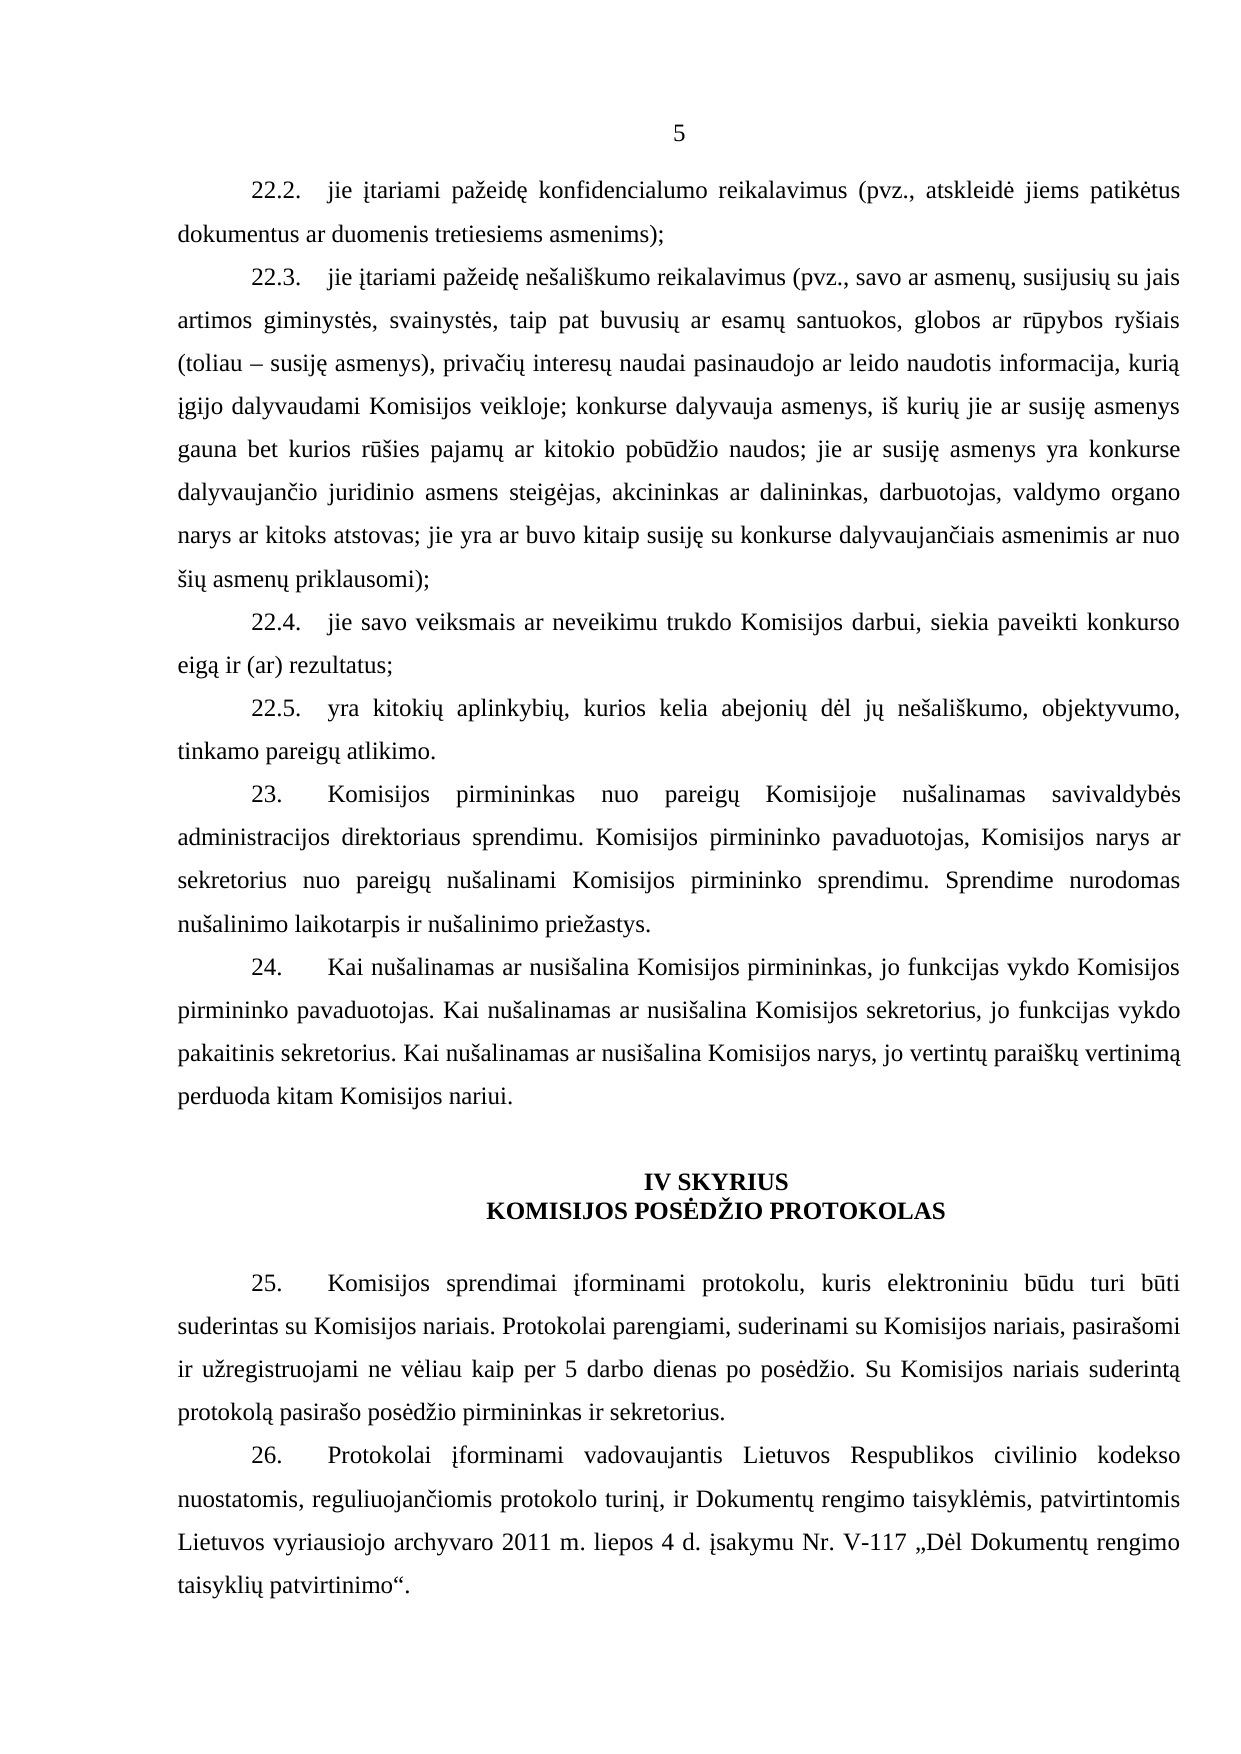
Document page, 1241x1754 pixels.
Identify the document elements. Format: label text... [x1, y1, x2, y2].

text 25. Komisijos sprendimai įforminami protokolu, kuris elektroniniu būdu turi būti suderintas su Komisijos nariais. Protokolai parengiami, suderinami su Komisijos nariais, pasirašomi ir užregistruojami ne vėliau kaip per 5 darbo dienas po posėdžio. Su Komisijos nariais suderintą protokolą pasirašo posėdžio pirmininkas ir sekretorius. [177, 1268, 1181, 1426]
text 22.4. jie savo veiksmais ar neveikimu trukdo Komisijos darbui, siekia paveikti konkurso eigą ir (ar) rezultatus; [177, 607, 1181, 679]
text 22.3. jie įtariami pažeidę nešališkumo reikalavimus (pvz., savo ar asmenų, susijusių su jais artimos giminystės, svainystės, taip pat buvusių ar esamų santuokos, globos ar rūpybos ryšiais (toliau – susiję asmenys), privačių interesų naudai pasinaudojo ar leido naudotis informacija, kurią įgijo dalyvaudami Komisijos veikloje; konkurse dalyvauja asmenys, iš kurių jie ar susiję asmenys gauna bet kurios rūšies pajamų ar kitokio pobūdžio naudos; jie ar susiję asmenys yra konkurse dalyvaujančio juridinio asmens steigėjas, akcininkas ar dalininkas, darbuotojas, valdymo organo narys ar kitoks atstovas; jie yra ar buvo kitaip susiję su konkurse dalyvaujančiais asmenimis ar nuo šių asmenų priklausomi); [177, 262, 1181, 592]
text IV SKYRIUS [177, 1167, 1181, 1196]
text 22.2. jie įtariami pažeidę konfidencialumo reikalavimus (pvz., atskleidė jiems patikėtus dokumentus ar duomenis tretiesiems asmenims); [177, 176, 1181, 247]
text 24. Kai nušalinamas ar nusišalina Komisijos pirmininkas, jo funkcijas vykdo Komisijos pirmininko pavaduotojas. Kai nušalinamas ar nusišalina Komisijos sekretorius, jo funkcijas vykdo pakaitinis sekretorius. Kai nušalinamas ar nusišalina Komisijos narys, jo vertintų paraiškų vertinimą perduoda kitam Komisijos nariui. [177, 952, 1181, 1110]
text 22.5. yra kitokių aplinkybių, kurios kelia abejonių dėl jų nešališkumo, objektyvumo, tinkamo pareigų atlikimo. [177, 693, 1181, 765]
text KOMISIJOS POSĖDŽIO PROTOKOLAS [177, 1196, 1181, 1225]
text 23. Komisijos pirmininkas nuo pareigų Komisijoje nušalinamas savivaldybės administracijos direktoriaus sprendimu. Komisijos pirmininko pavaduotojas, Komisijos narys ar sekretorius nuo pareigų nušalinami Komisijos pirmininko sprendimu. Sprendime nurodomas nušalinimo laikotarpis ir nušalinimo priežastys. [177, 779, 1181, 937]
text 26. Protokolai įforminami vadovaujantis Lietuvos Respublikos civilinio kodekso nuostatomis, reguliuojančiomis protokolo turinį, ir Dokumentų rengimo taisyklėmis, patvirtintomis Lietuvos vyriausiojo archyvaro 2011 m. liepos 4 d. įsakymu Nr. V-117 „Dėl Dokumentų rengimo taisyklių patvirtinimo“. [177, 1441, 1181, 1599]
